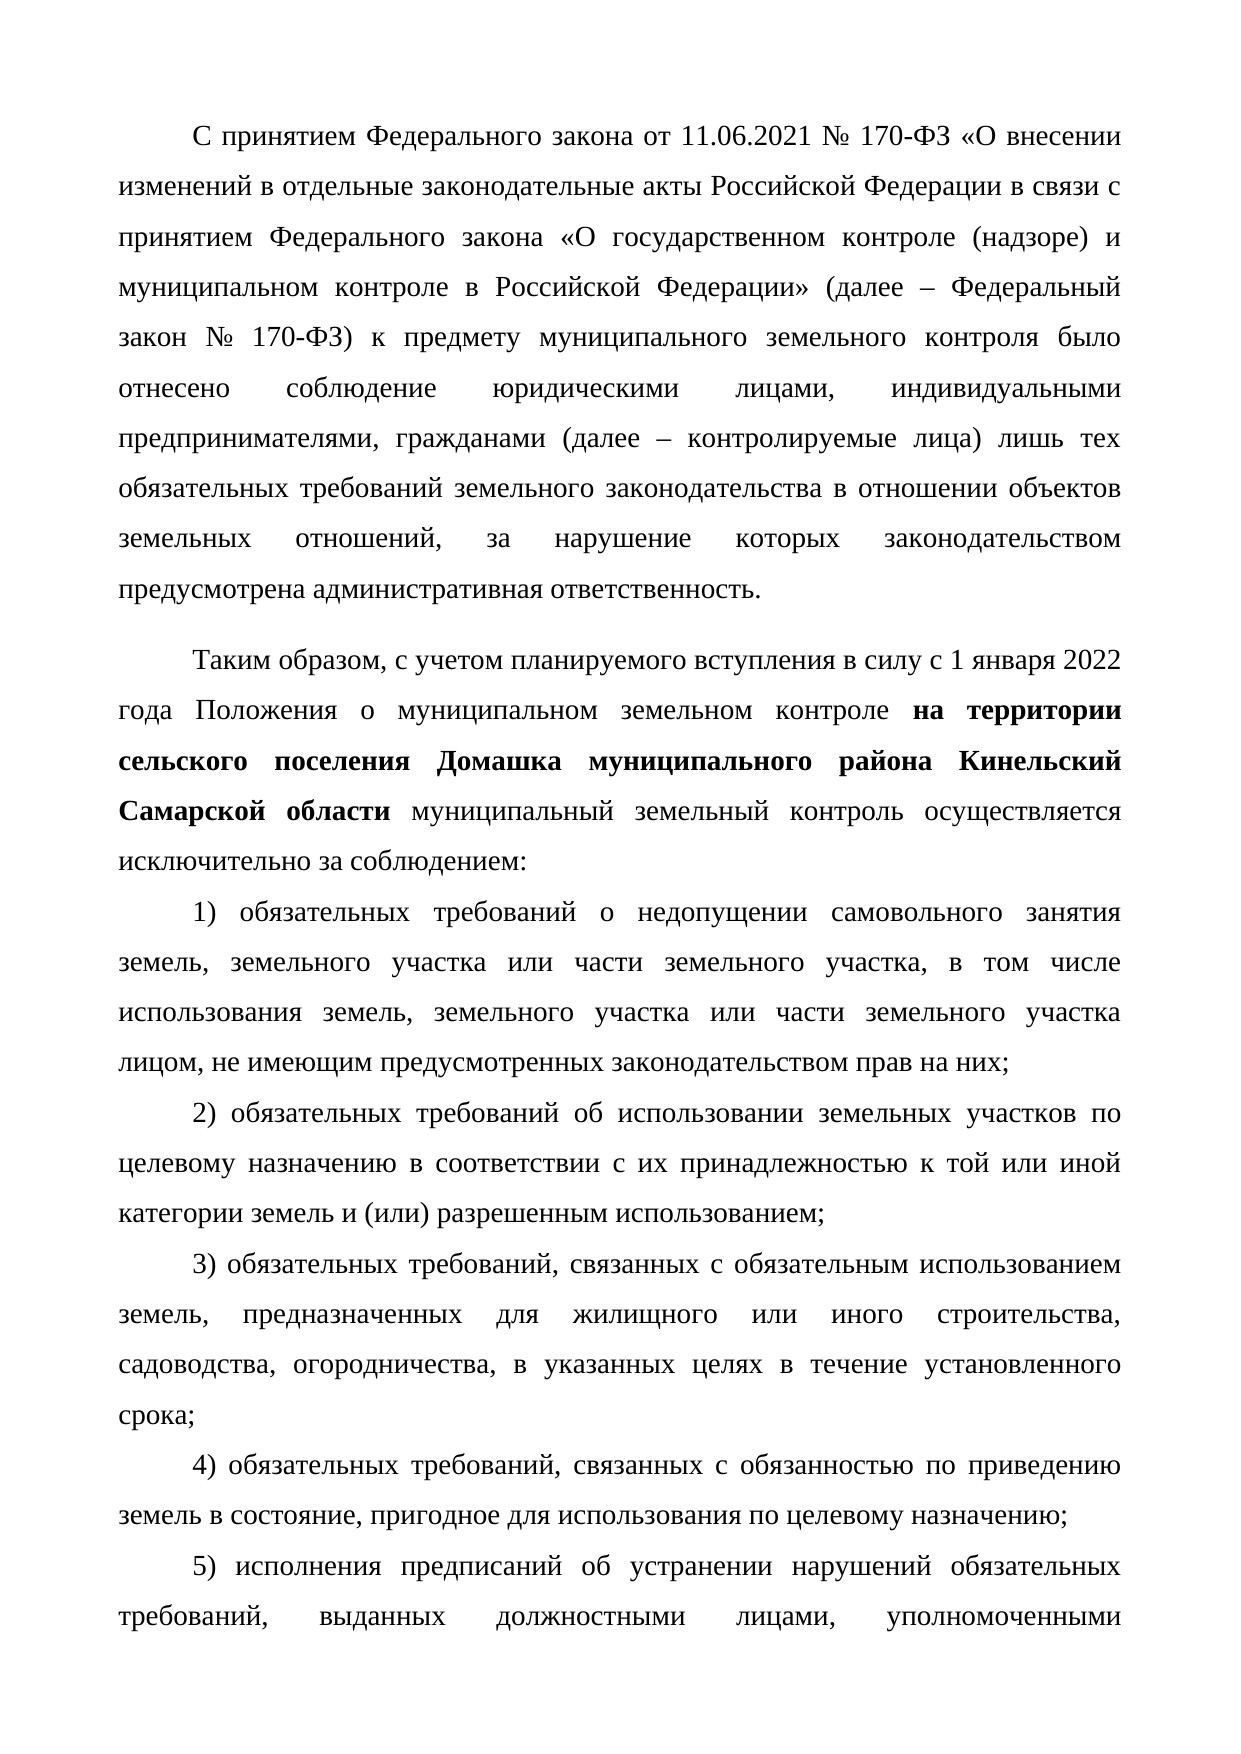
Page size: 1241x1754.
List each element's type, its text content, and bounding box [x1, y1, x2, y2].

text Таким образом, с учетом планируемого вступления в силу с 1 января 2022 года Положения о муниципальном земельном контроле на территории сельского поселения Домашка муниципального района Кинельский Самарской области муниципальный земельный контроль осуществляется исключительно за соблюдением: [118, 642, 1122, 877]
text 2) обязательных требований об использовании земельных участков по целевому назначению в соответствии с их принадлежностью к той или иной категории земель и (или) разрешенным использованием; [118, 1095, 1122, 1229]
text 4) обязательных требований, связанных с обязанностью по приведению земель в состояние, пригодное для использования по целевому назначению; [118, 1447, 1122, 1531]
text 1) обязательных требований о недопущении самовольного занятия земель, земельного участка или части земельного участка, в том числе использования земель, земельного участка или части земельного участка лицом, не имеющим предусмотренных законодательством прав на них; [118, 894, 1122, 1078]
text С принятием Федерального закона от 11.06.2021 № 170-ФЗ «О внесении изменений в отдельные законодательные акты Российской Федерации в связи с принятием Федерального закона «О государственном контроле (надзоре) и муниципальном контроле в Российской Федерации» (далее – Федеральный закон № 170-ФЗ) к предмету муниципального земельного контроля было отнесено соблюдение юридическими лицами, индивидуальными предпринимателями, гражданами (далее – контролируемые лица) лишь тех обязательных требований земельного законодательства в отношении объектов земельных отношений, за нарушение которых законодательством предусмотрена административная ответственность. [118, 118, 1122, 604]
text 3) обязательных требований, связанных с обязательным использованием земель, предназначенных для жилищного или иного строительства, садоводства, огородничества, в указанных целях в течение установленного срока; [118, 1246, 1122, 1430]
text 5) исполнения предписаний об устранении нарушений обязательных требований, выданных должностными лицами, уполномоченными [118, 1548, 1122, 1632]
